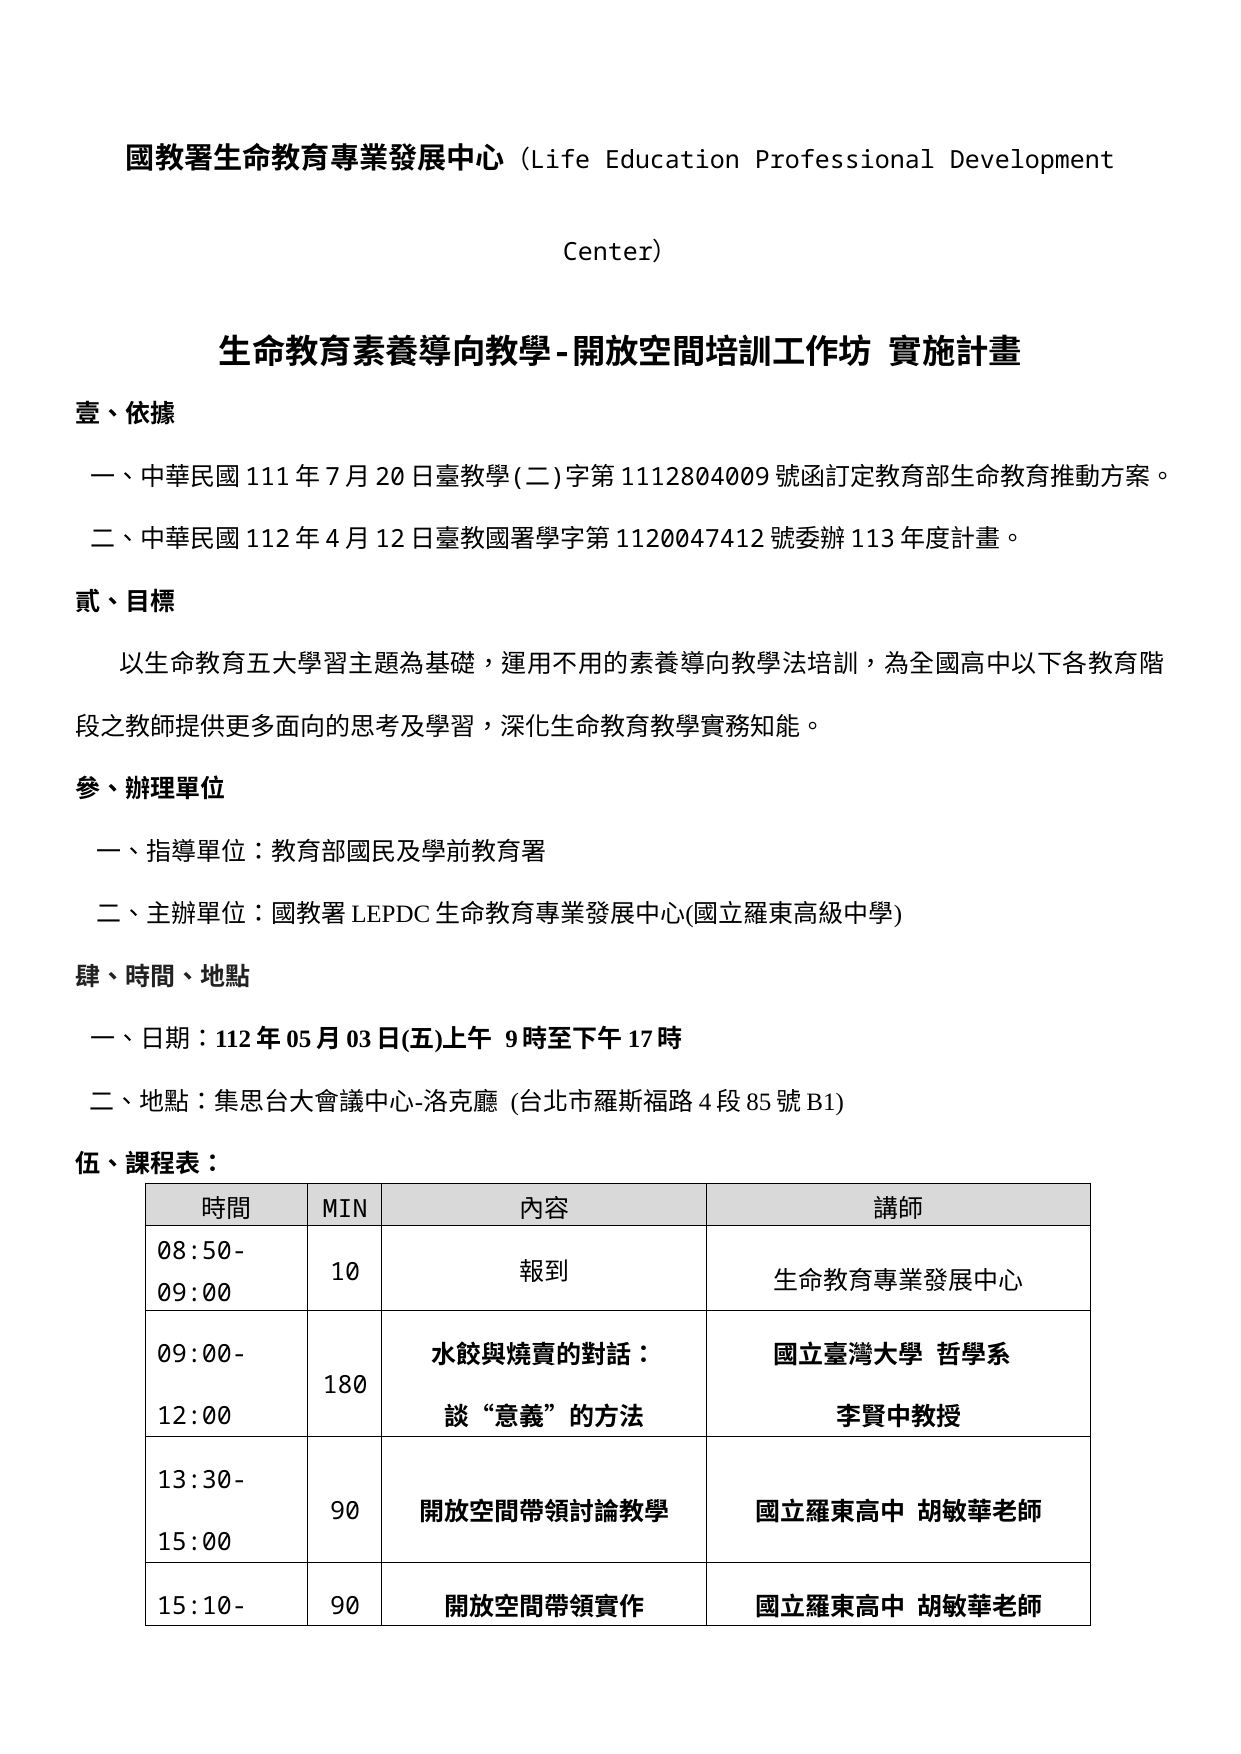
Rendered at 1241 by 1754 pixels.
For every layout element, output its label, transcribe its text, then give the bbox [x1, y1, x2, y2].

text 生命教育素養導向教學-開放空間培訓工作坊 實施計畫 [75, 308, 1165, 370]
text 二、主辦單位：國教署LEPDC生命教育專業發展中心(國立羅東高級中學) [75, 870, 1165, 933]
table_cell 報到 [382, 1226, 706, 1310]
text 貳、目標 [75, 558, 1165, 620]
text 一、日期：112年05月03日(五)上午 9時至下午17時 [75, 995, 1165, 1058]
text 壹、依據 [75, 370, 1165, 433]
table_cell 08:50-09:00 [146, 1226, 307, 1310]
text 二、中華民國112年4月12日臺教國署學字第1120047412號委辦113年度計畫。 [75, 495, 1165, 558]
table_cell 國立羅東高中 胡敏華老師 [707, 1563, 1090, 1625]
table_cell 90 [308, 1563, 381, 1625]
table_cell 13:30-15:00 [146, 1437, 307, 1562]
table_cell 國立羅東高中 胡敏華老師 [707, 1437, 1090, 1562]
table_cell 國立臺灣大學 哲學系 李賢中教授 [707, 1311, 1090, 1436]
table_cell 09:00-12:00 [146, 1311, 307, 1436]
table_header 時間 [146, 1184, 307, 1225]
text 肆、時間、地點 [75, 933, 1165, 995]
table_cell 生命教育專業發展中心 [707, 1226, 1090, 1310]
table_cell 15:10- [146, 1563, 307, 1625]
text 國教署生命教育專業發展中心（Life Education Professional Development Center） [75, 114, 1165, 271]
table_header MIN [308, 1184, 381, 1225]
text 一、中華民國111年7月20日臺教學(二)字第1112804009號函訂定教育部生命教育推動方案。 [75, 433, 1165, 495]
table_header 講師 [707, 1184, 1090, 1225]
text 伍、課程表： [75, 1120, 1165, 1183]
table_cell 水餃與燒賣的對話： 談“意義”的方法 [382, 1311, 706, 1436]
table_cell 開放空間帶領實作 [382, 1563, 706, 1625]
table_cell 180 [308, 1311, 381, 1436]
text 參、辦理單位 [75, 745, 1165, 808]
text 一、指導單位：教育部國民及學前教育署 [75, 808, 1165, 870]
table_cell 10 [308, 1226, 381, 1310]
text 以生命教育五大學習主題為基礎，運用不用的素養導向教學法培訓，為全國高中以下各教育階段之教師提供更多面向的思考及學習，深化生命教育教學實務知能。 [75, 620, 1165, 745]
table_header 內容 [382, 1184, 706, 1225]
table_cell 90 [308, 1437, 381, 1562]
table_cell 開放空間帶領討論教學 [382, 1437, 706, 1562]
text 二、地點：集思台大會議中心-洛克廳 (台北市羅斯福路4段85號B1) [89, 1058, 1165, 1120]
